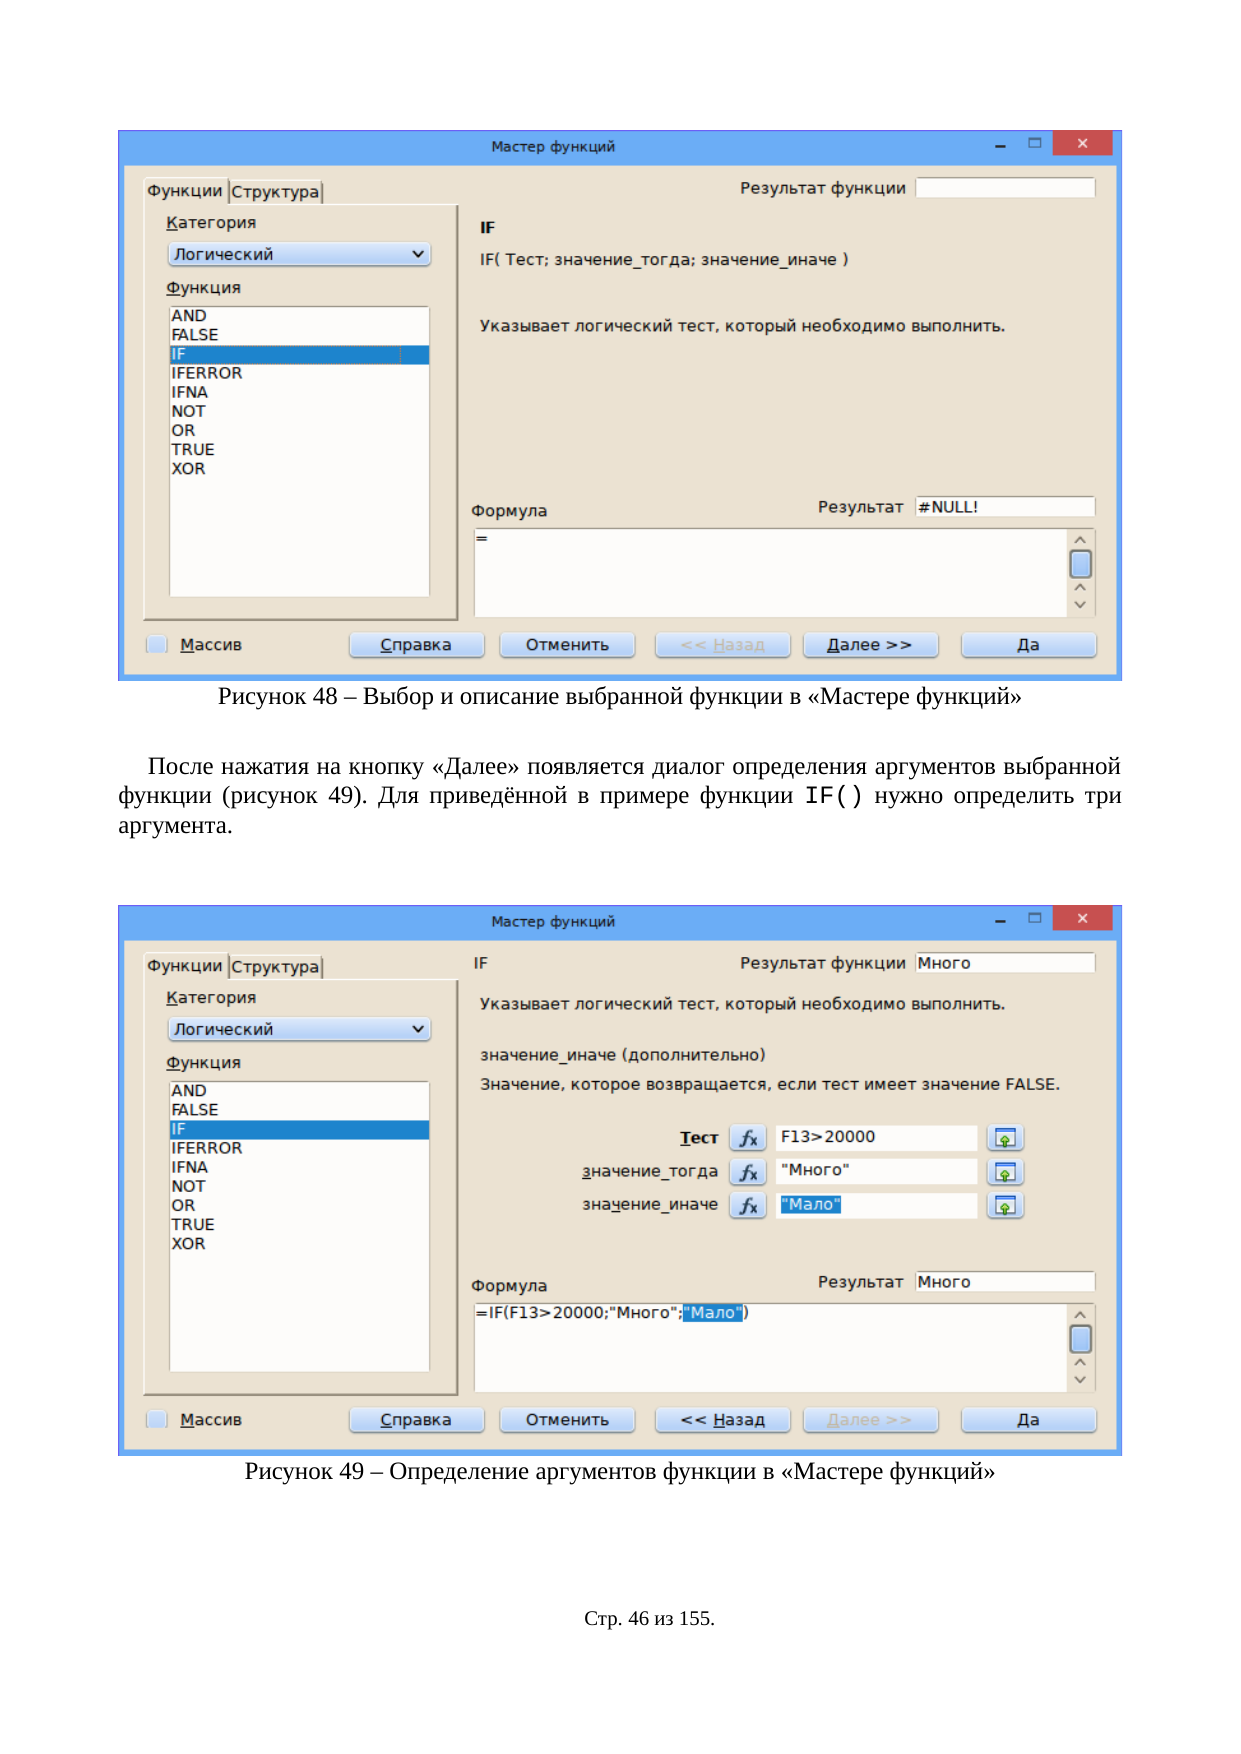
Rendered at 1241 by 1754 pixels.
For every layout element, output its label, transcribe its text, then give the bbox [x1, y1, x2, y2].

text Рисунок 49 – Определение аргументов функции в «Мастере функций» [118, 1456, 1122, 1484]
text После нажатия на кнопку «Далее» появляется диалог определения аргументов выбранной функции (рисунок 49). Для приведённой в примере функции IF() нужно определить три аргумента. [118, 751, 1122, 839]
picture [118, 130, 1123, 681]
text Рисунок 48 – Выбор и описание выбранной функции в «Мастере функций» [118, 681, 1122, 710]
picture [118, 905, 1123, 1456]
